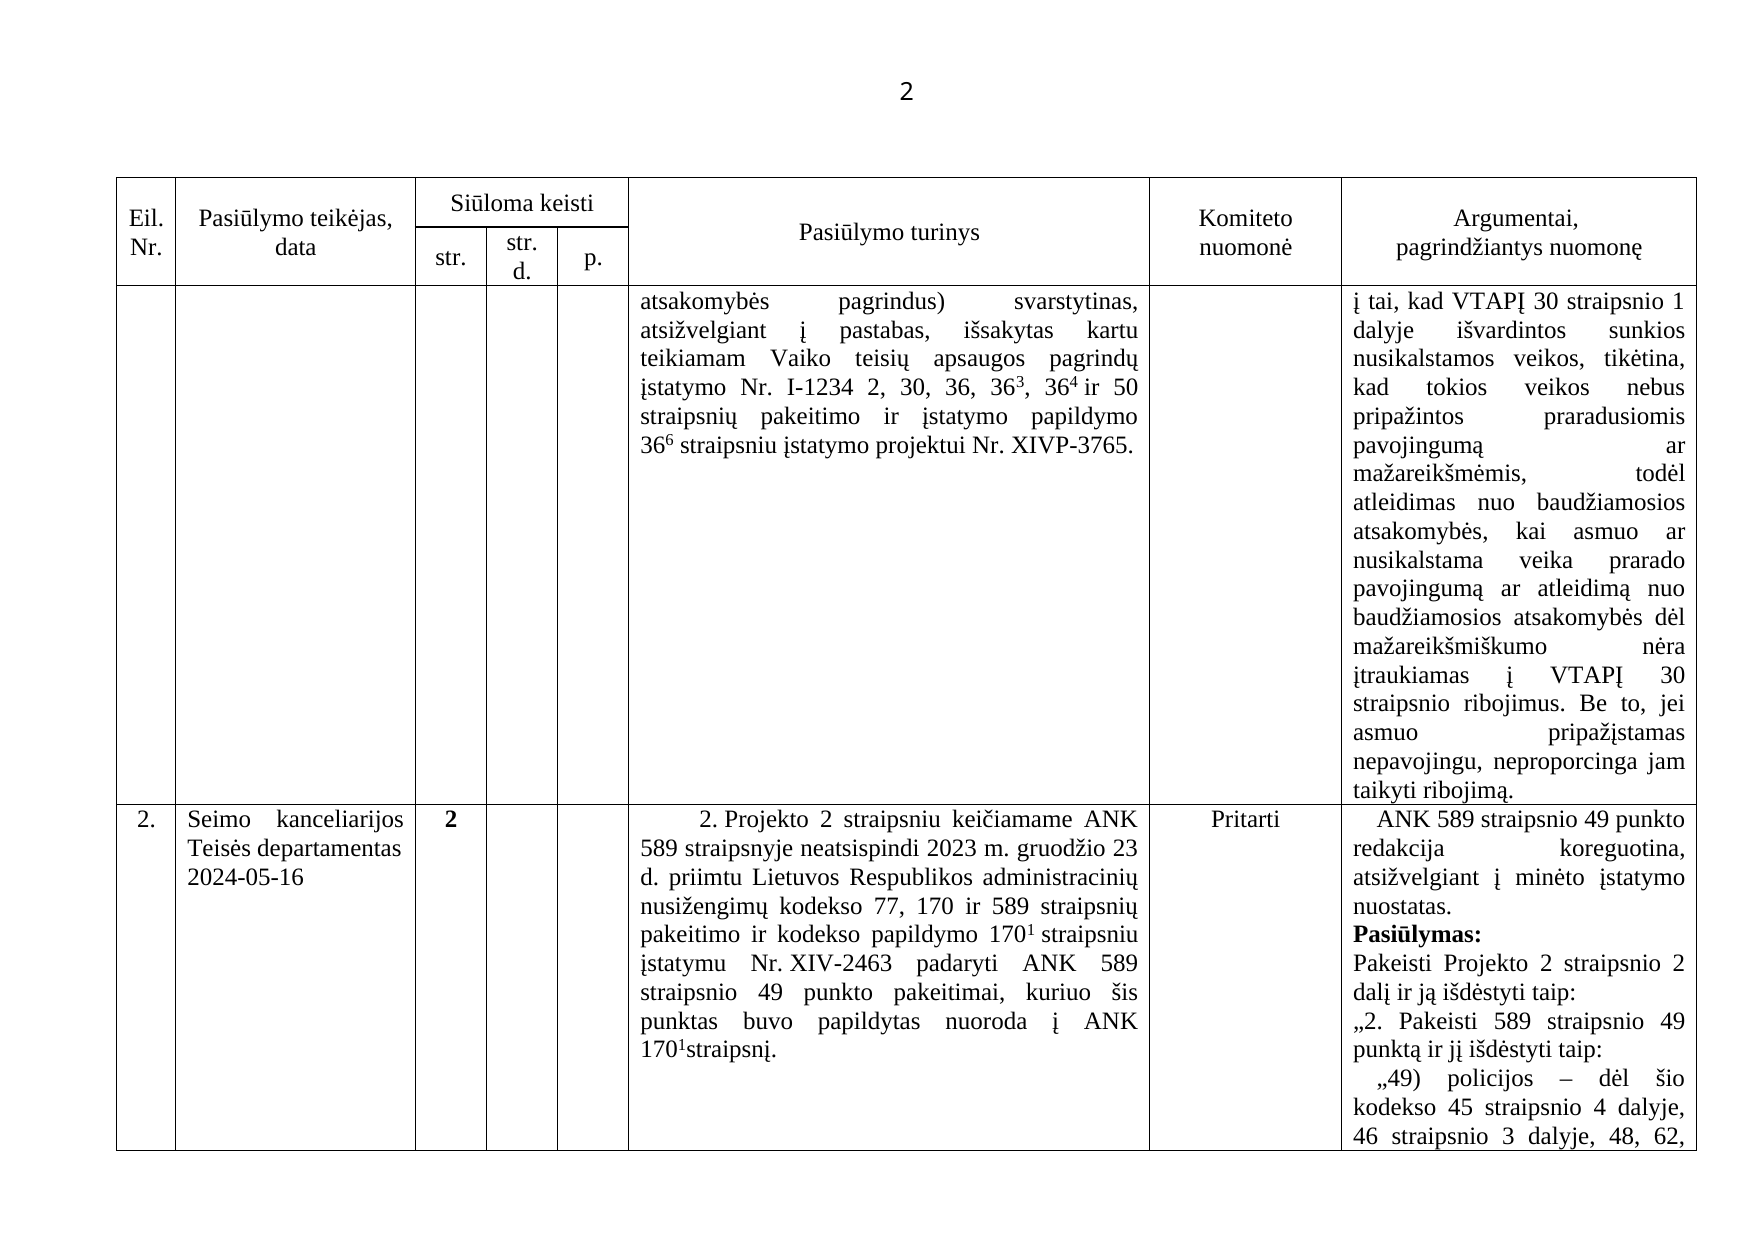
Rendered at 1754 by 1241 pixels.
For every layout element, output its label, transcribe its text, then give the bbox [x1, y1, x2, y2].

table_cell str. [416, 228, 486, 285]
table_cell p. [558, 228, 628, 285]
table_cell [416, 286, 486, 803]
table_header Argumentai, pagrindžiantys nuomonę [1342, 178, 1696, 285]
table_header Komiteto nuomonė [1150, 178, 1341, 285]
table_cell 2. Projekto 2 straipsniu keičiamame ANK 589 straipsnyje neatsispindi 2023 m. gruodžio 23 d. priimtu Lietuvos Respublikos administracinių nusižengimų kodekso 77, 170 ir 589 straipsnių pakeitimo ir kodekso papildymo 1701 straipsniu įstatymu Nr. XIV-2463 padaryti ANK 589 straipsnio 49 punkto pakeitimai, kuriuo šis punktas buvo papildytas nuoroda į ANK 1701straipsnį. [629, 805, 1149, 1149]
table_cell [117, 286, 175, 803]
table_cell 2 [416, 805, 486, 1149]
table_cell [1150, 286, 1341, 803]
table_cell [558, 805, 628, 1149]
table_header Pasiūlymo teikėjas, data [176, 178, 415, 285]
table_cell atsakomybės pagrindus) svarstytinas, atsižvelgiant į pastabas, išsakytas kartu teikiamam Vaiko teisių apsaugos pagrindų įstatymo Nr. I-1234 2, 30, 36, 363, 364 ir 50 straipsnių pakeitimo ir įstatymo papildymo 366 straipsniu įstatymo projektui Nr. XIVP-3765. [629, 286, 1149, 803]
table_header Pasiūlymo turinys [629, 178, 1149, 285]
table_cell [487, 805, 557, 1149]
table_cell 2. [117, 805, 175, 1149]
table_cell Seimo kanceliarijos Teisės departamentas 2024-05-16 [176, 805, 415, 1149]
table_cell [487, 286, 557, 803]
table_cell [558, 286, 628, 803]
table_cell ANK 589 straipsnio 49 punkto redakcija koreguotina, atsižvelgiant į minėto įstatymo nuostatas. Pasiūlymas: Pakeisti Projekto 2 straipsnio 2 dalį ir ją išdėstyti taip: „2. Pakeisti 589 straipsnio 49 punktą ir jį išdėstyti taip: „49) policijos – dėl šio kodekso 45 straipsnio 4 dalyje, 46 straipsnio 3 dalyje, 48, 62, [1342, 805, 1696, 1149]
table_cell Pritarti [1150, 805, 1341, 1149]
table_cell str. d. [487, 228, 557, 285]
table_cell į tai, kad VTAPĮ 30 straipsnio 1 dalyje išvardintos sunkios nusikalstamos veikos, tikėtina, kad tokios veikos nebus pripažintos praradusiomis pavojingumą ar mažareikšmėmis, todėl atleidimas nuo baudžiamosios atsakomybės, kai asmuo ar nusikalstama veika prarado pavojingumą ar atleidimą nuo baudžiamosios atsakomybės dėl mažareikšmiškumo nėra įtraukiamas į VTAPĮ 30 straipsnio ribojimus. Be to, jei asmuo pripažįstamas nepavojingu, neproporcinga jam taikyti ribojimą. [1342, 286, 1696, 803]
table_header Siūloma keisti [416, 178, 628, 226]
table_header Eil. Nr. [117, 178, 175, 285]
table_cell [176, 286, 415, 803]
